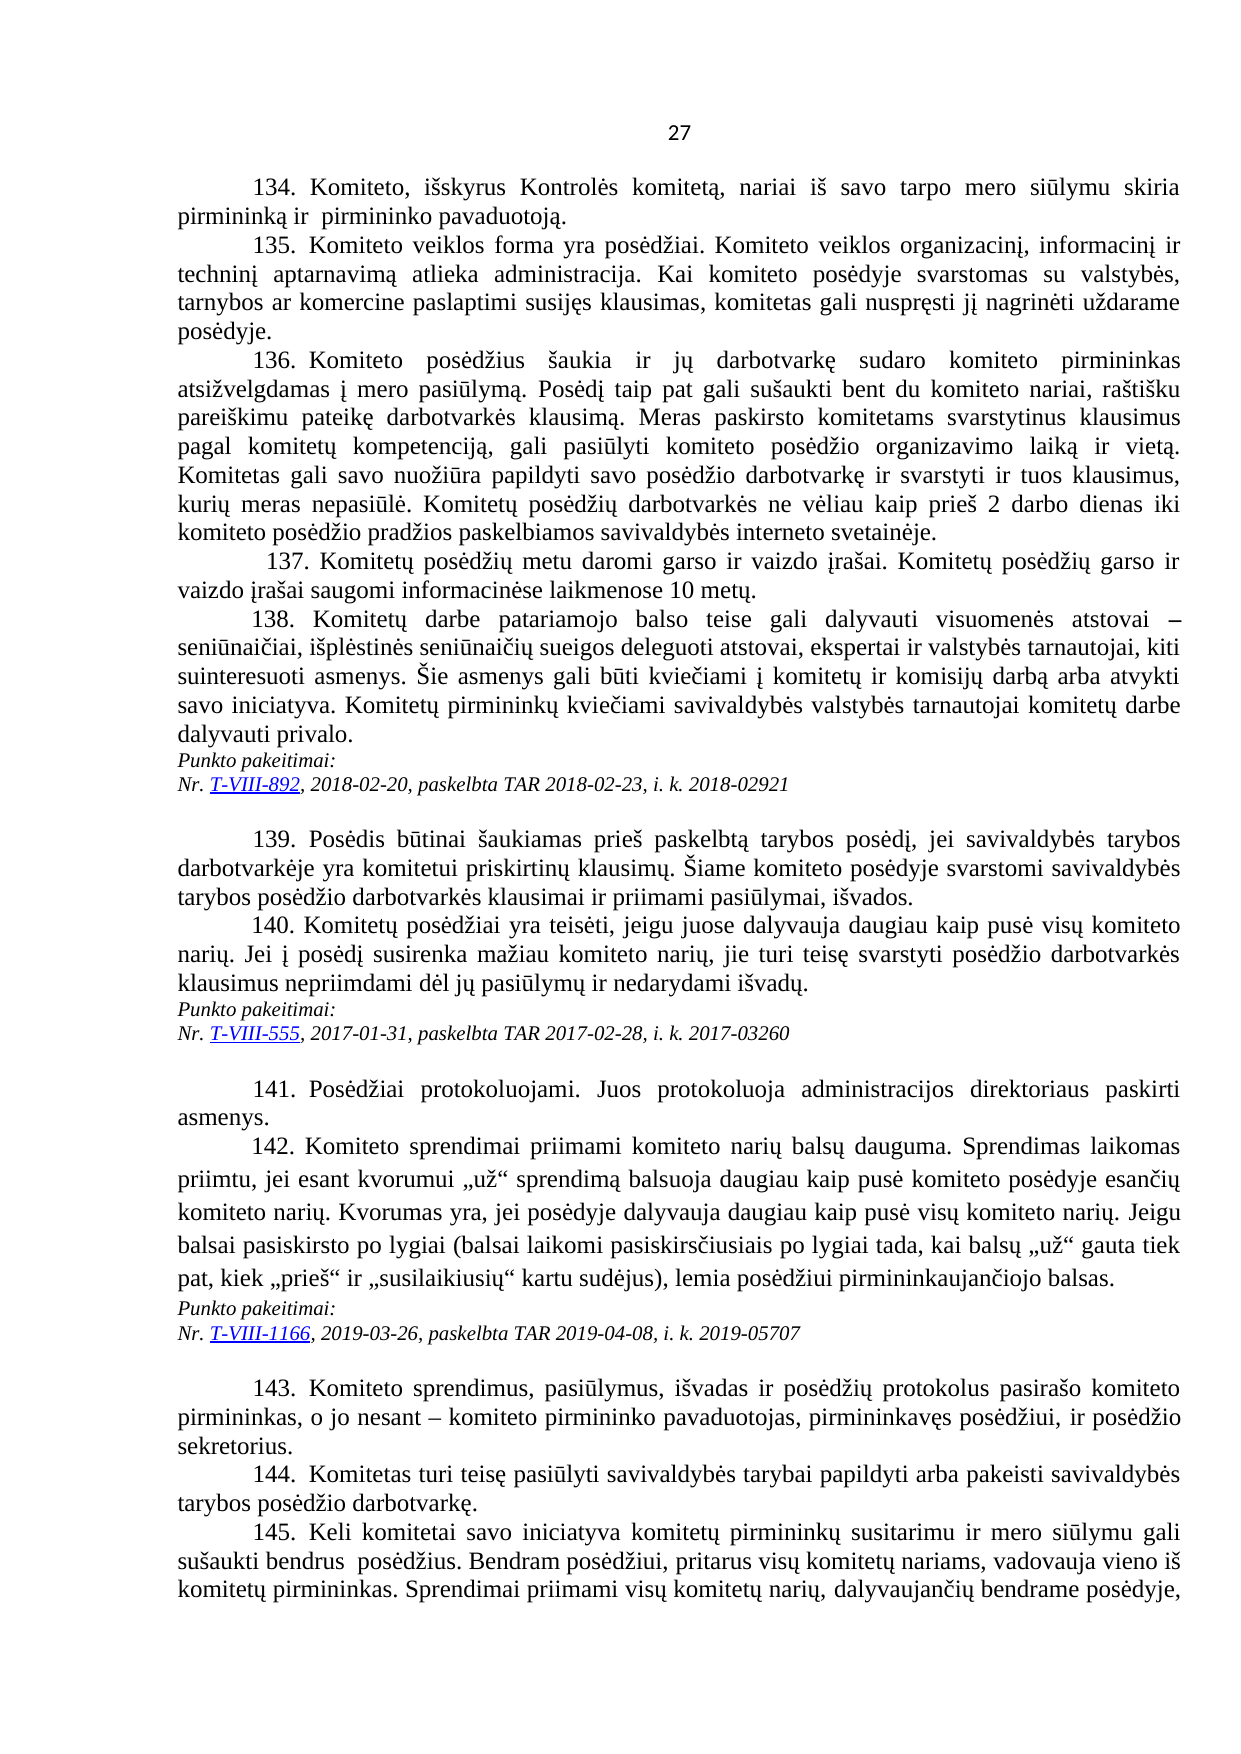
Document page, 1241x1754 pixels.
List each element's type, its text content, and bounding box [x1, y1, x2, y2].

text 138. Komitetų darbe patariamojo balso teise gali dalyvauti visuomenės atstovai – seniūnaičiai, išplėstinės seniūnaičių sueigos deleguoti atstovai, ekspertai ir valstybės tarnautojai, kiti suinteresuoti asmenys. Šie asmenys gali būti kviečiami į komitetų ir komisijų darbą arba atvykti savo iniciatyva. Komitetų pirmininkų kviečiami savivaldybės valstybės tarnautojai komitetų darbe dalyvauti privalo. [177, 604, 1181, 747]
text 135. Komiteto veiklos forma yra posėdžiai. Komiteto veiklos organizacinį, informacinį ir techninį aptarnavimą atlieka administracija. Kai komiteto posėdyje svarstomas su valstybės, tarnybos ar komercine paslaptimi susijęs klausimas, komitetas gali nuspręsti jį nagrinėti uždarame posėdyje. [177, 230, 1181, 345]
text 136. Komiteto posėdžius šaukia ir jų darbotvarkę sudaro komiteto pirmininkas atsižvelgdamas į mero pasiūlymą. Posėdį taip pat gali sušaukti bent du komiteto nariai, raštišku pareiškimu pateikę darbotvarkės klausimą. Meras paskirsto komitetams svarstytinus klausimus pagal komitetų kompetenciją, gali pasiūlyti komiteto posėdžio organizavimo laiką ir vietą. Komitetas gali savo nuožiūra papildyti savo posėdžio darbotvarkę ir svarstyti ir tuos klausimus, kurių meras nepasiūlė. Komitetų posėdžių darbotvarkės ne vėliau kaip prieš 2 darbo dienas iki komiteto posėdžio pradžios paskelbiamos savivaldybės interneto svetainėje. [177, 345, 1181, 546]
text Punkto pakeitimai: [177, 1296, 1181, 1320]
text 142. Komiteto sprendimai priimami komiteto narių balsų dauguma. Sprendimas laikomas priimtu, jei esant kvorumui „už“ sprendimą balsuoja daugiau kaip pusė komiteto posėdyje esančių komiteto narių. Kvorumas yra, jei posėdyje dalyvauja daugiau kaip pusė visų komiteto narių. Jeigu balsai pasiskirsto po lygiai (balsai laikomi pasiskirsčiusiais po lygiai tada, kai balsų „už“ gauta tiek pat, kiek „prieš“ ir „susilaikiusių“ kartu sudėjus), lemia posėdžiui pirmininkaujančiojo balsas. [177, 1131, 1181, 1292]
text Nr. T-VIII-555, 2017-01-31, paskelbta TAR 2017-02-28, i. k. 2017-03260 [177, 1021, 1181, 1045]
text Nr. T-VIII-892, 2018-02-20, paskelbta TAR 2018-02-23, i. k. 2018-02921 [177, 772, 1181, 796]
text 141. Posėdžiai protokoluojami. Juos protokoluoja administracijos direktoriaus paskirti asmenys. [177, 1074, 1181, 1131]
text 134. Komiteto, išskyrus Kontrolės komitetą, nariai iš savo tarpo mero siūlymu skiria pirmininką ir pirmininko pavaduotoją. [177, 172, 1181, 230]
text Punkto pakeitimai: [177, 997, 1181, 1021]
text Punkto pakeitimai: [177, 747, 1181, 772]
text 145. Keli komitetai savo iniciatyva komitetų pirmininkų susitarimu ir mero siūlymu gali sušaukti bendrus posėdžius. Bendram posėdžiui, pritarus visų komitetų nariams, vadovauja vieno iš komitetų pirmininkas. Sprendimai priimami visų komitetų narių, dalyvaujančių bendrame posėdyje, [177, 1517, 1181, 1603]
text 137. Komitetų posėdžių metu daromi garso ir vaizdo įrašai. Komitetų posėdžių garso ir vaizdo įrašai saugomi informacinėse laikmenose 10 metų. [177, 546, 1181, 604]
text 140. Komitetų posėdžiai yra teisėti, jeigu juose dalyvauja daugiau kaip pusė visų komiteto narių. Jei į posėdį susirenka mažiau komiteto narių, jie turi teisę svarstyti posėdžio darbotvarkės klausimus nepriimdami dėl jų pasiūlymų ir nedarydami išvadų. [177, 911, 1181, 997]
text 139. Posėdis būtinai šaukiamas prieš paskelbtą tarybos posėdį, jei savivaldybės tarybos darbotvarkėje yra komitetui priskirtinų klausimų. Šiame komiteto posėdyje svarstomi savivaldybės tarybos posėdžio darbotvarkės klausimai ir priimami pasiūlymai, išvados. [177, 824, 1181, 911]
text Nr. T-VIII-1166, 2019-03-26, paskelbta TAR 2019-04-08, i. k. 2019-05707 [177, 1320, 1181, 1344]
text 144. Komitetas turi teisę pasiūlyti savivaldybės tarybai papildyti arba pakeisti savivaldybės tarybos posėdžio darbotvarkę. [177, 1459, 1181, 1517]
text 143. Komiteto sprendimus, pasiūlymus, išvadas ir posėdžių protokolus pasirašo komiteto pirmininkas, o jo nesant – komiteto pirmininko pavaduotojas, pirmininkavęs posėdžiui, ir posėdžio sekretorius. [177, 1373, 1181, 1459]
